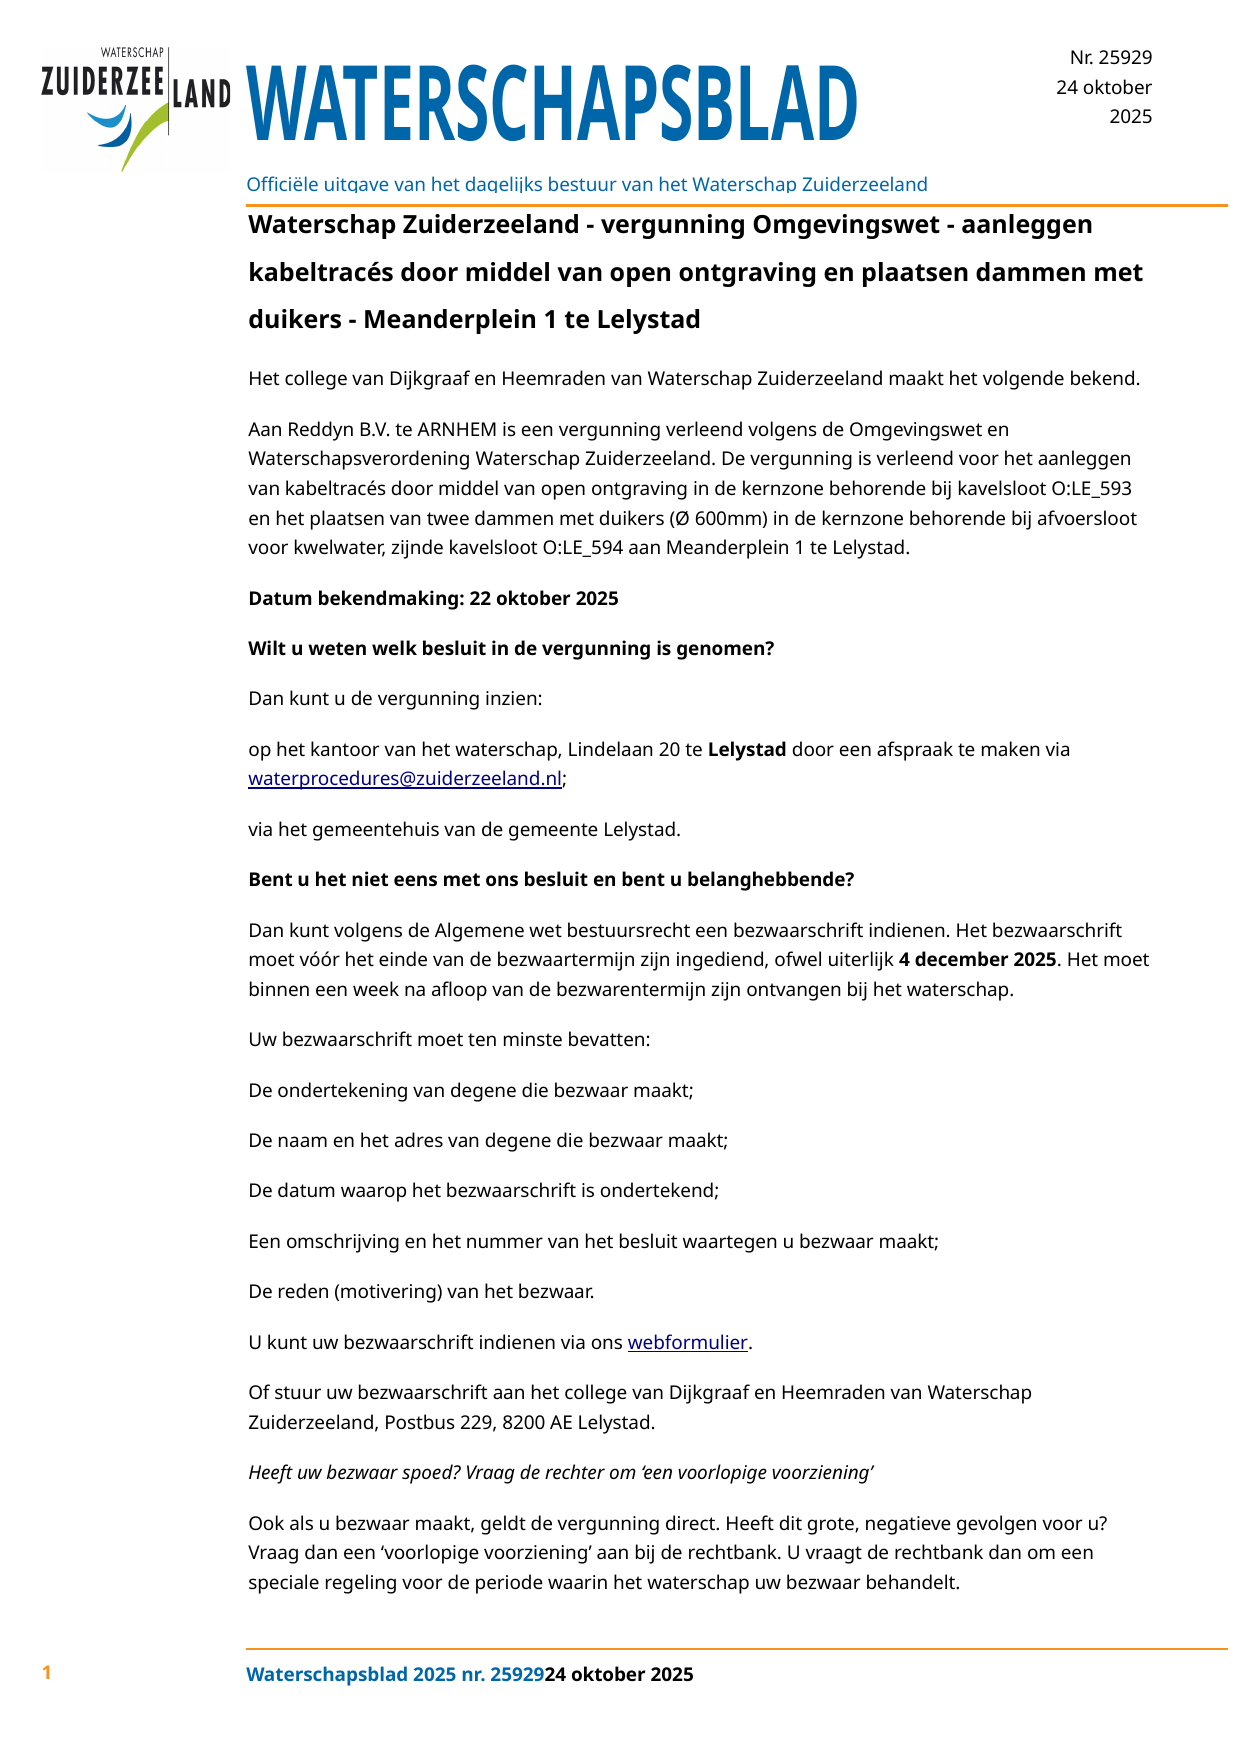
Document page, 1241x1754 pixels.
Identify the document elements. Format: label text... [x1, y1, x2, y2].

text De naam en het adres van degene die bezwaar maakt; [248, 1127, 1152, 1153]
text Of stuur uw bezwaarschrift aan het college van Dijkgraaf en Heemraden van Waterschap Zuiderzeeland, Postbus 229, 8200 AE Lelystad. [248, 1379, 1152, 1434]
picture [41, 47, 231, 172]
text De datum waarop het bezwaarschrift is ondertekend; [248, 1178, 1152, 1203]
text Datum bekendmaking: 22 oktober 2025 [248, 585, 1152, 610]
text Een omschrijving en het nummer van het besluit waartegen u bezwaar maakt; [248, 1228, 1152, 1254]
text Aan Reddyn B.V. te ARNHEM is een vergunning verleend volgens de Omgevingswet en Waterschapsverordening Waterschap Zuiderzeeland. De vergunning is verleend voor het aanleggen van kabeltracés door middel van open ontgraving in de kernzone behorende bij kavelsloot O:LE_593 en het plaatsen van twee dammen met duikers (Ø 600mm) in de kernzone behorende bij afvoersloot voor kwelwater, zijnde kavelsloot O:LE_594 aan Meanderplein 1 te Lelystad. [248, 416, 1152, 560]
text Bent u het niet eens met ons besluit en bent u belanghebbende? [248, 866, 1152, 892]
text Heeft uw bezwaar spoed? Vraag de rechter om ‘een voorlopige voorziening’ [248, 1459, 1152, 1485]
text Het college van Dijkgraaf en Heemraden van Waterschap Zuiderzeeland maakt het volgende bekend. [248, 366, 1152, 391]
text U kunt uw bezwaarschrift indienen via ons webformulier. [248, 1329, 1152, 1354]
text De ondertekening van degene die bezwaar maakt; [248, 1077, 1152, 1102]
text via het gemeentehuis van de gemeente Lelystad. [248, 816, 1152, 842]
text Wilt u weten welk besluit in de vergunning is genomen? [248, 635, 1152, 661]
text Waterschap Zuiderzeeland - vergunning Omgevingswet - aanleggen kabeltracés door middel van open ontgraving en plaatsen dammen met duikers - Meanderplein 1 te Lelystad [248, 207, 1152, 336]
text Dan kunt volgens de Algemene wet bestuursrecht een bezwaarschrift indienen. Het bezwaarschrift moet vóór het einde van de bezwaartermijn zijn ingediend, ofwel uiterlijk 4 december 2025. Het moet binnen een week na afloop van de bezwarentermijn zijn ontvangen bij het waterschap. [248, 917, 1152, 1002]
text op het kantoor van het waterschap, Lindelaan 20 te Lelystad door een afspraak te maken via waterprocedures@zuiderzeeland.nl; [248, 736, 1152, 791]
text Ook als u bezwaar maakt, geldt de vergunning direct. Heeft dit grote, negatieve gevolgen voor u? Vraag dan een ‘voorlopige voorziening’ aan bij de rechtbank. U vraagt de rechtbank dan om een speciale regeling voor de periode waarin het waterschap uw bezwaar behandelt. [248, 1510, 1152, 1594]
text Dan kunt u de vergunning inzien: [248, 686, 1152, 711]
text Uw bezwaarschrift moet ten minste bevatten: [248, 1026, 1152, 1052]
text De reden (motivering) van het bezwaar. [248, 1278, 1152, 1304]
